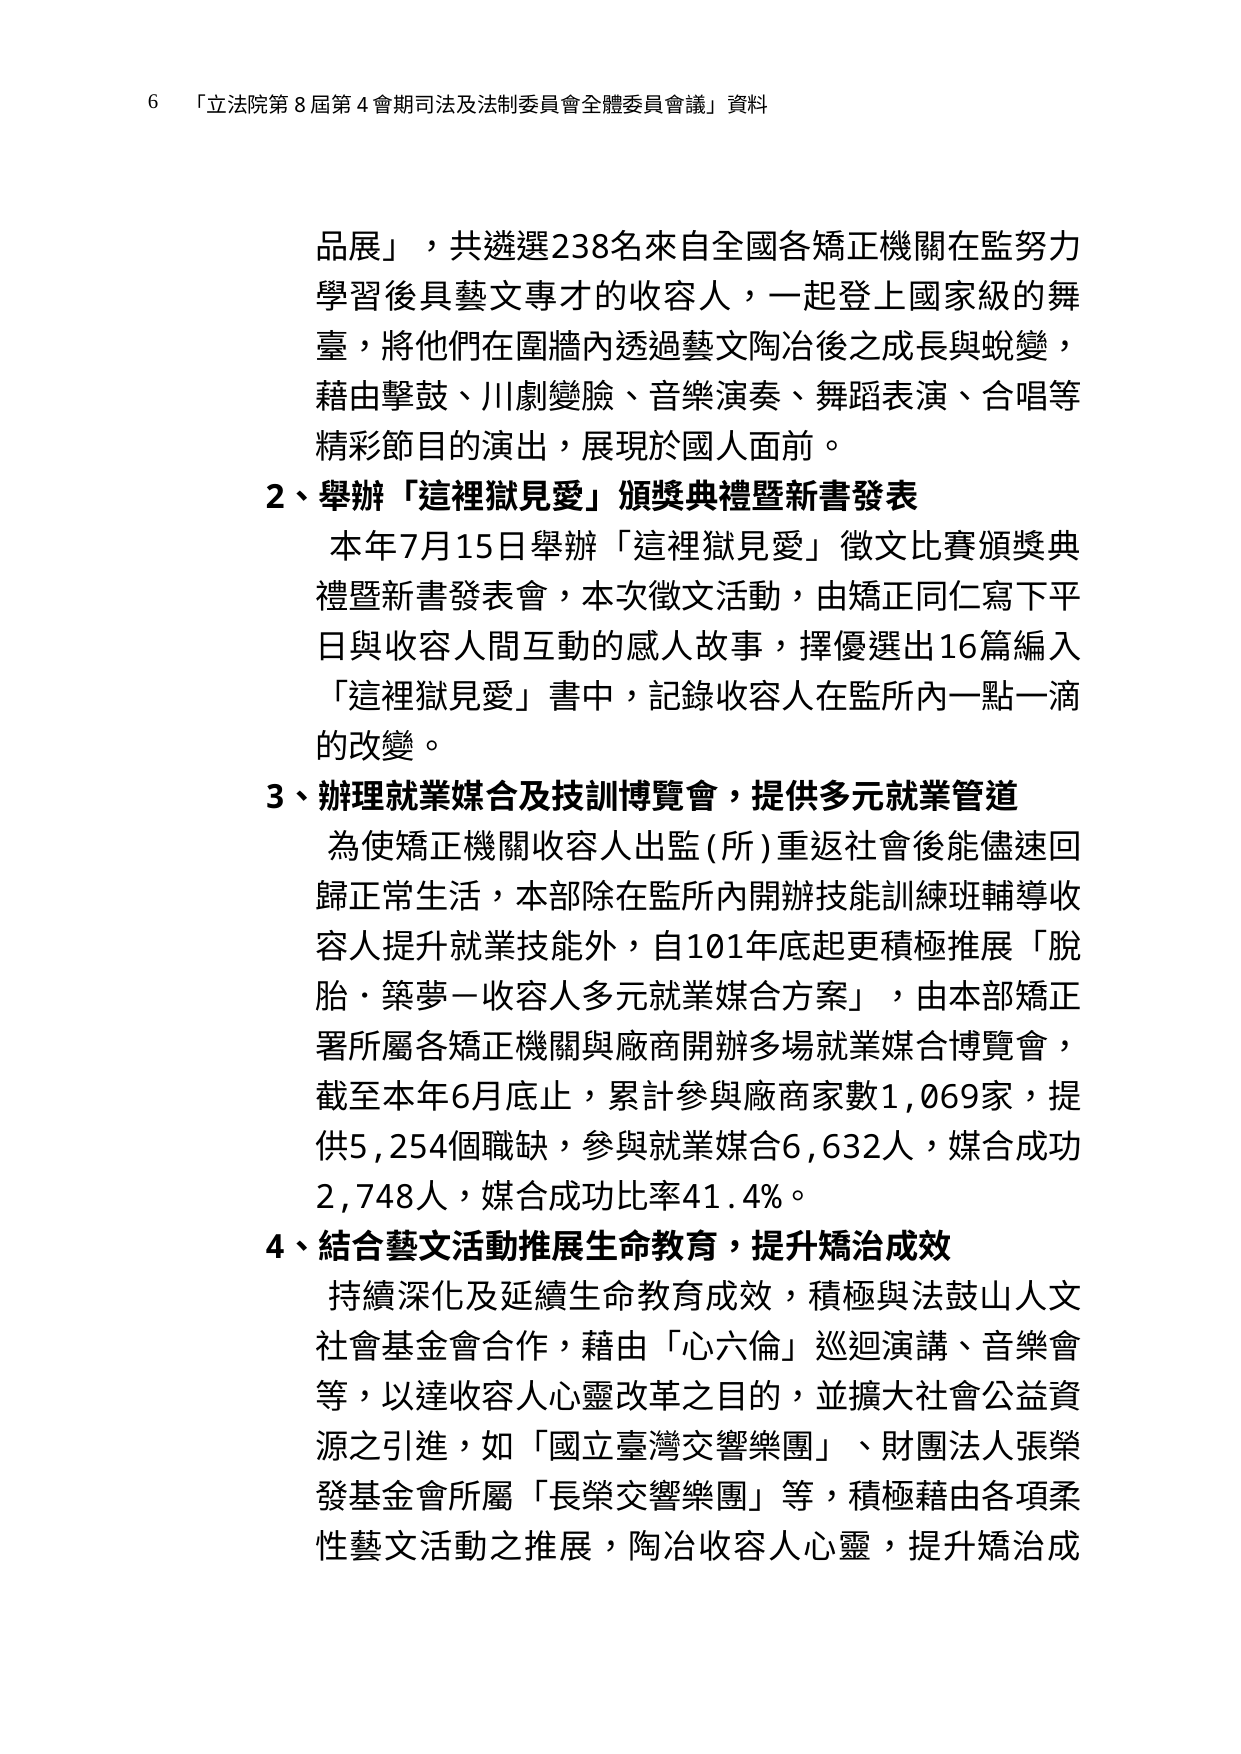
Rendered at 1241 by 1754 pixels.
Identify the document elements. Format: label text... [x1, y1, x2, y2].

text 2、舉辦「這裡獄見愛」頒獎典禮暨新書發表 [265, 469, 1081, 519]
text 3、辦理就業媒合及技訓博覽會，提供多元就業管道 [265, 769, 1081, 819]
text 4、結合藝文活動推展生命教育，提升矯治成效 [265, 1219, 1081, 1269]
text 持續深化及延續生命教育成效，積極與法鼓山人文社會基金會合作，藉由「心六倫」巡迴演講、音樂會等，以達收容人心靈改革之目的，並擴大社會公益資源之引進，如「國立臺灣交響樂團」、財團法人張榮發基金會所屬「長榮交響樂團」等，積極藉由各項柔性藝文活動之推展，陶冶收容人心靈，提升矯治成 [265, 1269, 1081, 1569]
text 為使矯正機關收容人出監(所)重返社會後能儘速回歸正常生活，本部除在監所內開辦技能訓練班輔導收容人提升就業技能外，自101年底起更積極推展「脫胎．築夢－收容人多元就業媒合方案」，由本部矯正署所屬各矯正機關與廠商開辦多場就業媒合博覽會，截至本年6月底止，累計參與廠商家數1,069家，提供5,254個職缺，參與就業媒合6,632人，媒合成功2,748人，媒合成功比率41.4%。 [265, 819, 1081, 1219]
text 品展」，共遴選238名來自全國各矯正機關在監努力學習後具藝文專才的收容人，一起登上國家級的舞臺，將他們在圍牆內透過藝文陶冶後之成長與蛻變，藉由擊鼓、川劇變臉、音樂演奏、舞蹈表演、合唱等精彩節目的演出，展現於國人面前。 [265, 219, 1081, 469]
text 本年7月15日舉辦「這裡獄見愛」徵文比賽頒獎典禮暨新書發表會，本次徵文活動，由矯正同仁寫下平日與收容人間互動的感人故事，擇優選出16篇編入「這裡獄見愛」書中，記錄收容人在監所內一點一滴的改變。 [265, 519, 1081, 769]
